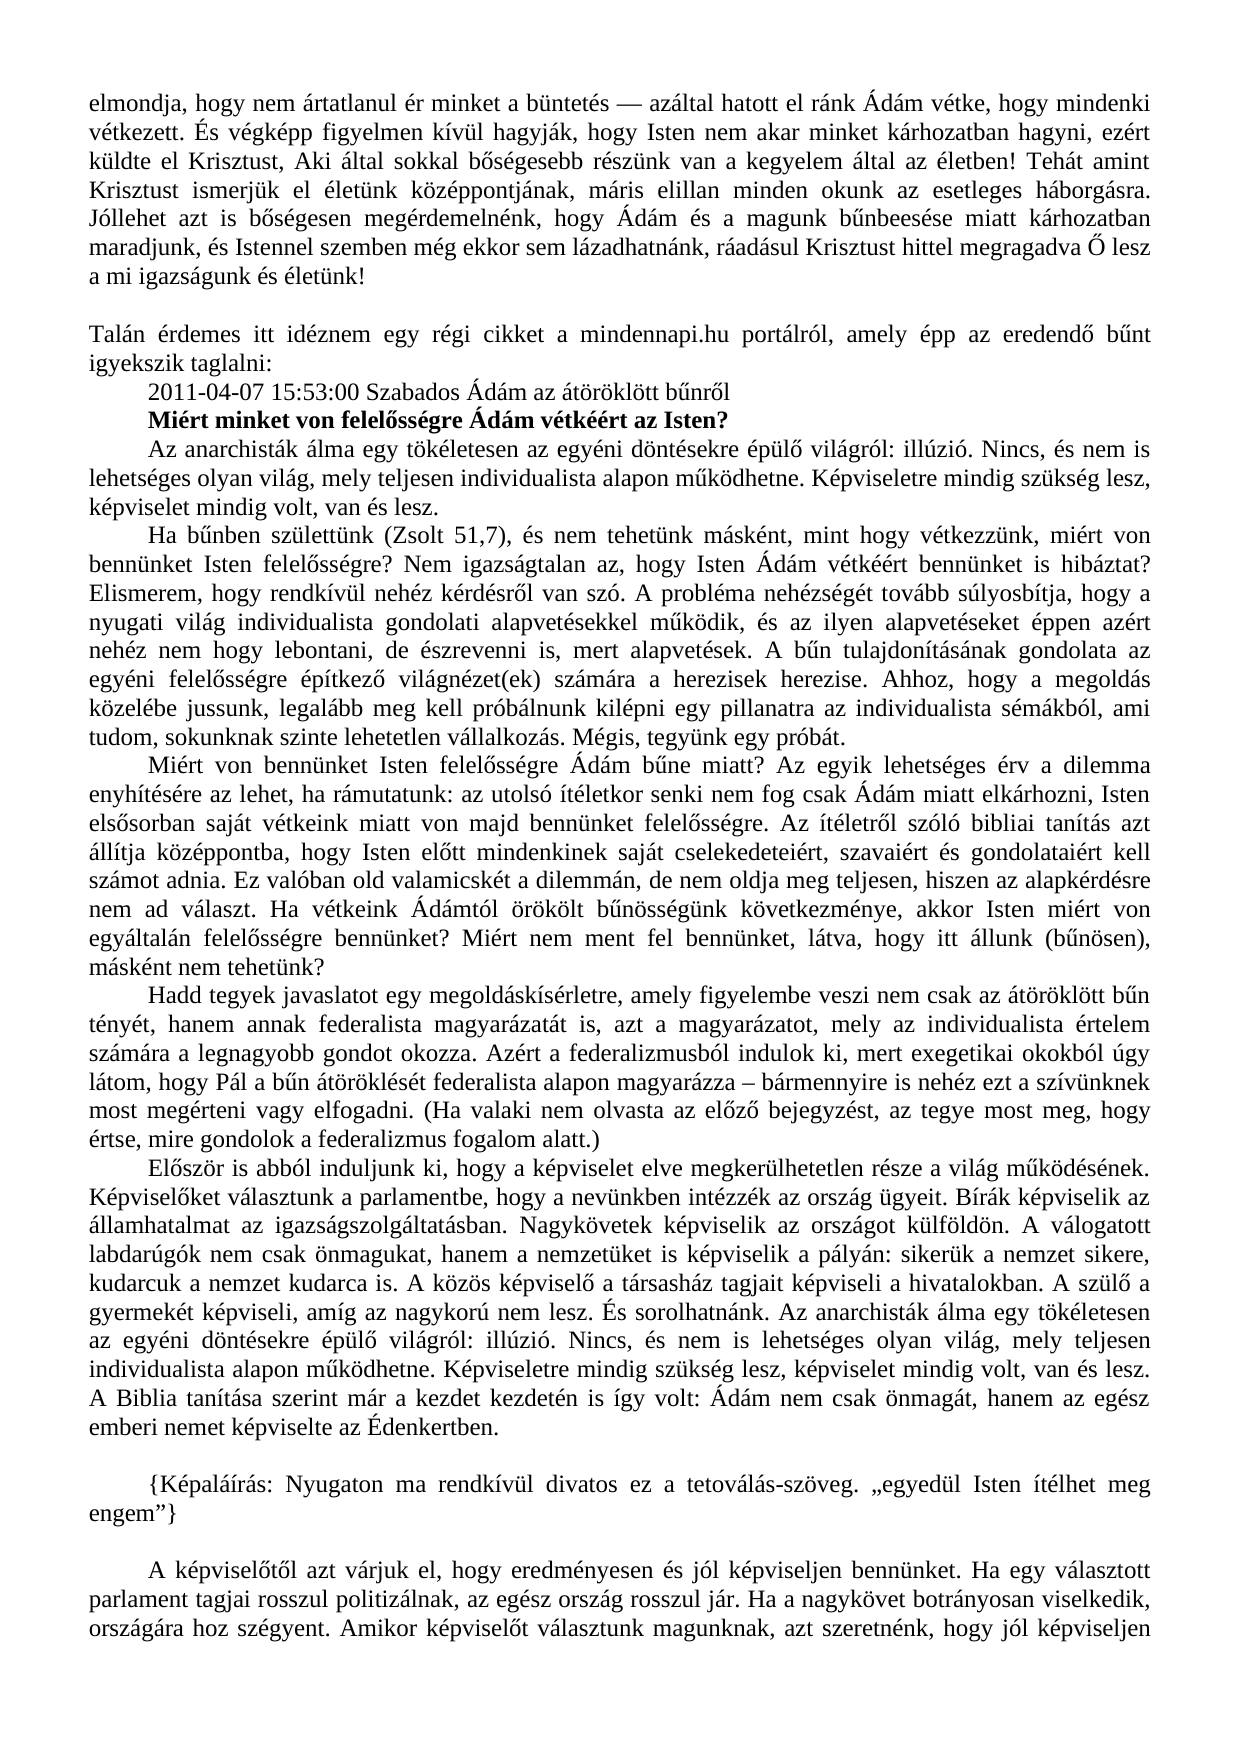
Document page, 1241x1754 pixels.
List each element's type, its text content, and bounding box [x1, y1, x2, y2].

text A képviselőtől azt várjuk el, hogy eredményesen és jól képviseljen bennünket. Ha egy választott parlament tagjai rosszul politizálnak, az egész ország rosszul jár. Ha a nagykövet botrányosan viselkedik, országára hoz szégyent. Amikor képviselőt választunk magunknak, azt szeretnénk, hogy jól képviseljen [88, 1556, 1152, 1642]
text Talán érdemes itt idéznem egy régi cikket a mindennapi.hu portálról, amely épp az eredendő bűnt igyekszik taglalni: [88, 319, 1152, 377]
text Először is abból induljunk ki, hogy a képviselet elve megkerülhetetlen része a világ működésének. Képviselőket választunk a parlamentbe, hogy a nevünkben intézzék az ország ügyeit. Bírák képviselik az államhatalmat az igazságszolgáltatásban. Nagykövetek képviselik az országot külföldön. A válogatott labdarúgók nem csak önmagukat, hanem a nemzetüket is képviselik a pályán: sikerük a nemzet sikere, kudarcuk a nemzet kudarca is. A közös képviselő a társasház tagjait képviseli a hivatalokban. A szülő a gyermekét képviseli, amíg az nagykorú nem lesz. És sorolhatnánk. Az anarchisták álma egy tökéletesen az egyéni döntésekre épülő világról: illúzió. Nincs, és nem is lehetséges olyan világ, mely teljesen individualista alapon működhetne. Képviseletre mindig szükség lesz, képviselet mindig volt, van és lesz. A Biblia tanítása szerint már a kezdet kezdetén is így volt: Ádám nem csak önmagát, hanem az egész emberi nemet képviselte az Édenkertben. [88, 1153, 1152, 1441]
text Miért von bennünket Isten felelősségre Ádám bűne miatt? Az egyik lehetséges érv a dilemma enyhítésére az lehet, ha rámutatunk: az utolsó ítéletkor senki nem fog csak Ádám miatt elkárhozni, Isten elsősorban saját vétkeink miatt von majd bennünket felelősségre. Az ítéletről szóló bibliai tanítás azt állítja középpontba, hogy Isten előtt mindenkinek saját cselekedeteiért, szavaiért és gondolataiért kell számot adnia. Ez valóban old valamicskét a dilemmán, de nem oldja meg teljesen, hiszen az alapkérdésre nem ad választ. Ha vétkeink Ádámtól örökölt bűnösségünk következménye, akkor Isten miért von egyáltalán felelősségre bennünket? Miért nem ment fel bennünket, látva, hogy itt állunk (bűnösen), másként nem tehetünk? [88, 751, 1152, 981]
text Miért minket von felelősségre Ádám vétkéért az Isten? [88, 406, 1152, 434]
text Ha bűnben születtünk (Zsolt 51,7), és nem tehetünk másként, mint hogy vétkezzünk, miért von bennünket Isten felelősségre? Nem igazságtalan az, hogy Isten Ádám vétkéért bennünket is hibáztat? Elismerem, hogy rendkívül nehéz kérdésről van szó. A probléma nehézségét tovább súlyosbítja, hogy a nyugati világ individualista gondolati alapvetésekkel működik, és az ilyen alapvetéseket éppen azért nehéz nem hogy lebontani, de észrevenni is, mert alapvetések. A bűn tulajdonításának gondolata az egyéni felelősségre építkező világnézet(ek) számára a herezisek herezise. Ahhoz, hogy a megoldás közelébe jussunk, legalább meg kell próbálnunk kilépni egy pillanatra az individualista sémákból, ami tudom, sokunknak szinte lehetetlen vállalkozás. Mégis, tegyünk egy próbát. [88, 521, 1152, 751]
text Az anarchisták álma egy tökéletesen az egyéni döntésekre épülő világról: illúzió. Nincs, és nem is lehetséges olyan világ, mely teljesen individualista alapon működhetne. Képviseletre mindig szükség lesz, képviselet mindig volt, van és lesz. [88, 434, 1152, 521]
text Hadd tegyek javaslatot egy megoldáskísérletre, amely figyelembe veszi nem csak az átöröklött bűn tényét, hanem annak federalista magyarázatát is, azt a magyarázatot, mely az individualista értelem számára a legnagyobb gondot okozza. Azért a federalizmusból indulok ki, mert exegetikai okokból úgy látom, hogy Pál a bűn átöröklését federalista alapon magyarázza – bármennyire is nehéz ezt a szívünknek most megérteni vagy elfogadni. (Ha valaki nem olvasta az előző bejegyzést, az tegye most meg, hogy értse, mire gondolok a federalizmus fogalom alatt.) [88, 981, 1152, 1153]
text 2011-04-07 15:53:00 Szabados Ádám az átöröklött bűnről [88, 377, 1152, 406]
text {Képaláírás: Nyugaton ma rendkívül divatos ez a tetoválás-szöveg. „egyedül Isten ítélhet meg engem”} [88, 1469, 1152, 1527]
text elmondja, hogy nem ártatlanul ér minket a büntetés ― azáltal hatott el ránk Ádám vétke, hogy mindenki vétkezett. És végképp figyelmen kívül hagyják, hogy Isten nem akar minket kárhozatban hagyni, ezért küldte el Krisztust, Aki által sokkal bőségesebb részünk van a kegyelem által az életben! Tehát amint Krisztust ismerjük el életünk középpontjának, máris elillan minden okunk az esetleges háborgásra. Jóllehet azt is bőségesen megérdemelnénk, hogy Ádám és a magunk bűnbeesése miatt kárhozatban maradjunk, és Istennel szemben még ekkor sem lázadhatnánk, ráadásul Krisztust hittel megragadva Ő lesz a mi igazságunk és életünk! [88, 88, 1152, 290]
